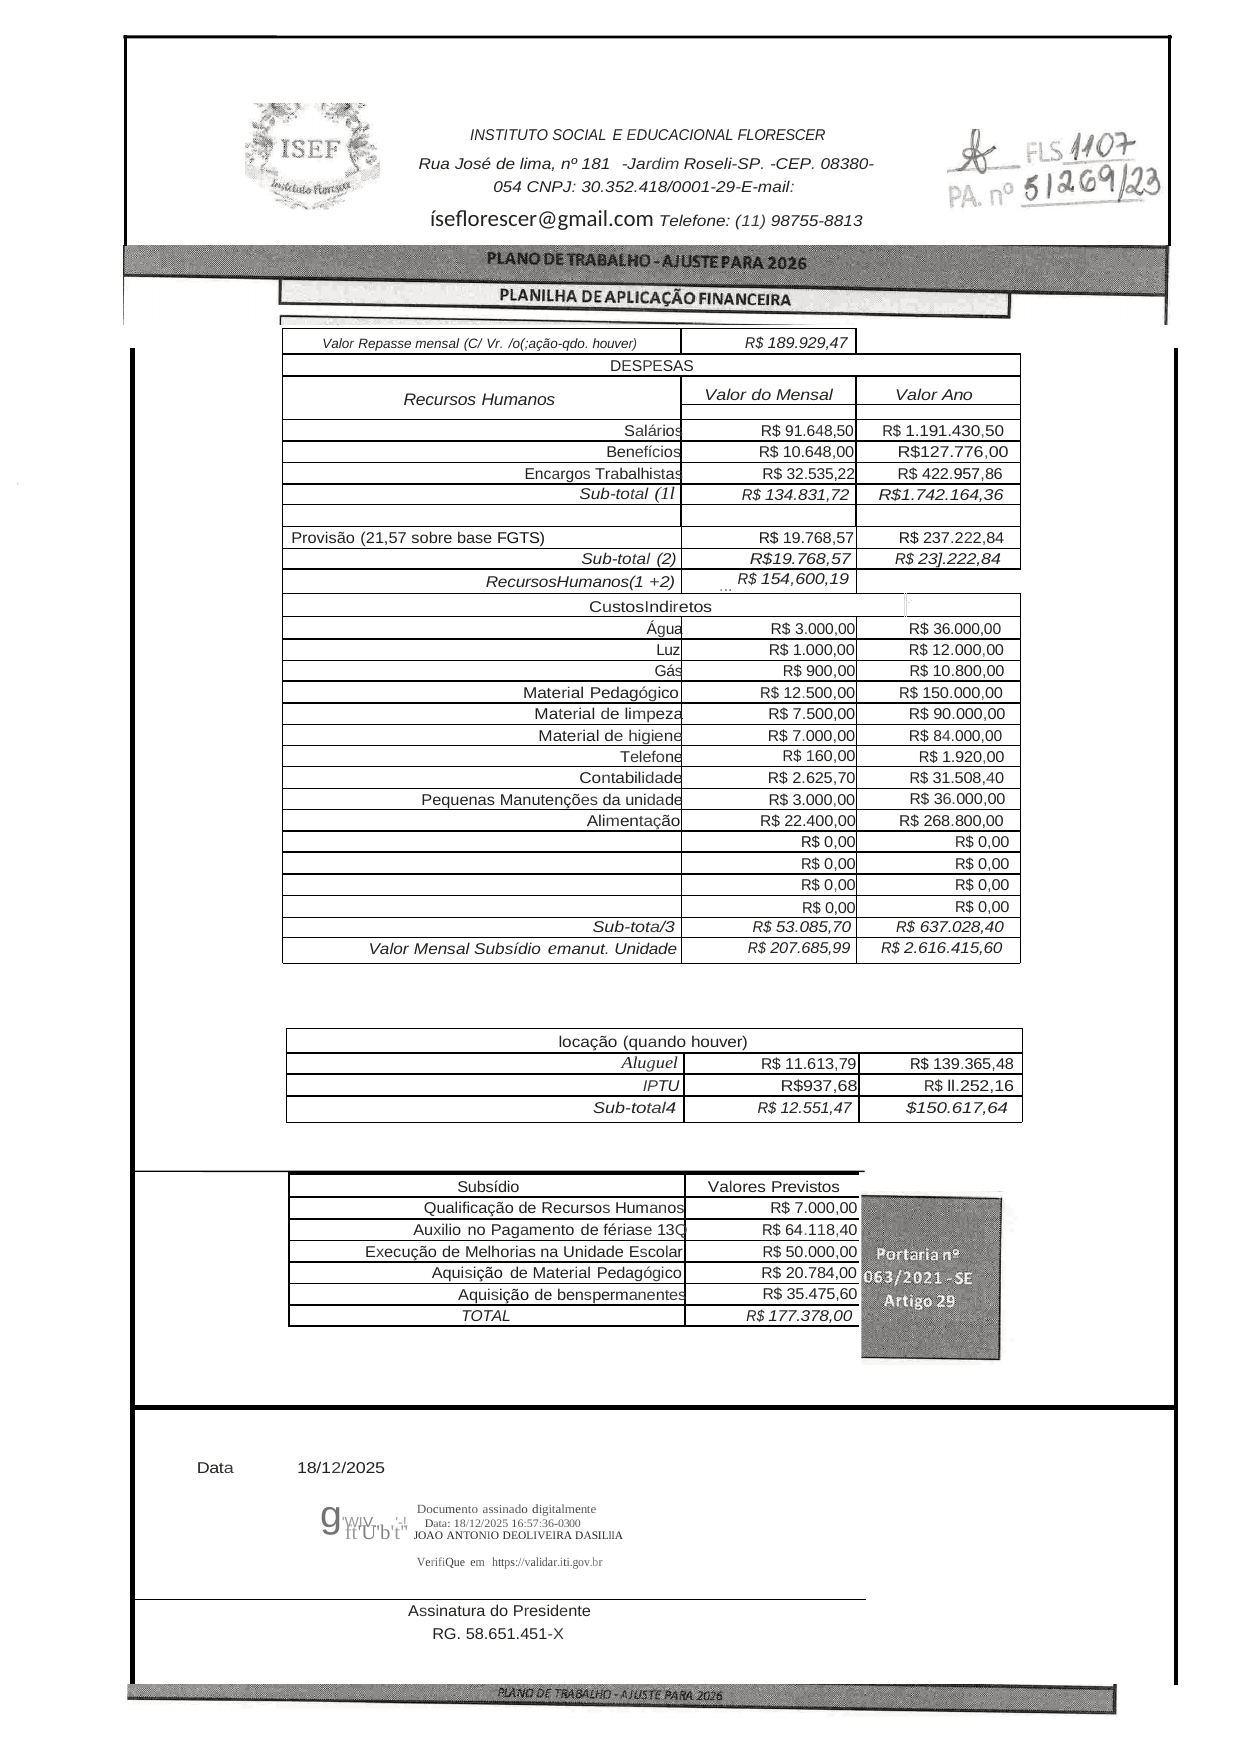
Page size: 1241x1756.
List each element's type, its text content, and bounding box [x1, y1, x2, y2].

table_cell R$ 12.500,00 [682, 682, 856, 702]
table_header [857, 328, 1020, 353]
table_cell Material Pedagógico [283, 682, 681, 702]
table_header Subsídio [290, 1175, 684, 1196]
table_cell R$ 1.920,00 [857, 746, 1020, 766]
table_cell [283, 896, 681, 917]
table_cell R$ 36.000,00 [857, 617, 1020, 638]
table_cell R$ 150.000,00 [857, 682, 1020, 702]
table_cell Provisão (21,57 sobre base FGTS) [283, 527, 681, 548]
table_cell R$ 0,00 [682, 832, 856, 851]
table_cell Valor do Mensal [682, 377, 855, 403]
table_cell [857, 505, 1020, 526]
table_cell Valor Mensal Subsídio emanut. Unidade [283, 938, 681, 962]
table_cell R$ 207.685,99 [682, 938, 856, 962]
table_cell R$ 422.957,86 [857, 463, 1020, 483]
table_header R$ 189.929,47 [682, 329, 855, 353]
table_cell R$19.768,57 [682, 549, 856, 568]
table_cell Gás [283, 661, 681, 680]
table_cell [283, 875, 681, 894]
table_cell R$ ll.252,16 [860, 1075, 1022, 1095]
table_cell R$ 2.616.415,60 [857, 938, 1020, 962]
table_cell Assinatura do Presidente RG. 58.651.451-X [135, 1599, 1174, 1685]
table_cell Data 18/12/2025 Documento assinado digitalmente g'WIV. '-! Data: 18/12/2025 16:57:36-0300 ft'U'b't" JOAO ANTONIO DEOLIVEIRA DASILllA VerifiQue em https://validar.iti.gov.br [135, 1410, 866, 1599]
table_cell Encargos Trabalhistas [283, 463, 680, 483]
table_cell IPTU [287, 1075, 683, 1095]
table_cell ·.· [907, 594, 1020, 616]
table_cell Sub-tota/3 [283, 918, 681, 936]
table_cell RecursosHumanos(1 +2) [283, 570, 681, 593]
table_cell Recursos Humanos [283, 377, 680, 419]
table_cell Alimentação [283, 810, 681, 830]
table_cell Salários [283, 420, 680, 440]
table_cell TOTAL [290, 1306, 684, 1325]
table_cell R$ 160,00 [682, 746, 856, 766]
table_cell R$ 84.000,00 [857, 725, 1020, 745]
table_cell R$ 0,00 [682, 875, 856, 894]
table_cell R$127.776,00 [857, 442, 1020, 462]
table_cell R$ 139.365,48 [860, 1054, 1022, 1073]
table_cell R$ 2.625,70 [682, 767, 856, 787]
table_cell Sub-total (1l [283, 485, 680, 503]
table_cell [283, 832, 681, 851]
table_cell R$ 3.000,00 [682, 617, 856, 638]
table_cell R$ 23].222,84 [857, 549, 1020, 568]
table_cell R$ 22.400,00 [682, 810, 856, 830]
table_cell R$ 134.831,72 [682, 485, 855, 503]
table_cell [857, 570, 1020, 593]
table_cell [283, 853, 681, 873]
table_cell [682, 405, 855, 419]
table_cell R$ 900,00 [682, 661, 856, 680]
table_cell R$1.742.164,36 [857, 485, 1020, 503]
table_cell R$ 0,00 [682, 853, 856, 873]
table_cell Sub-total (2) [283, 549, 681, 568]
table_cell R$ 3.000,00 [682, 789, 856, 809]
table_cell DESPESAS [283, 355, 1020, 375]
table_cell R$ 64.118,40 [686, 1220, 859, 1240]
table_cell R$ 177.378,00 [686, 1306, 859, 1325]
table_cell R$ 19.768,57 [682, 527, 856, 548]
table_cell R$ 154,600,19 ... [682, 570, 856, 593]
table_cell R$ 90.000,00 [857, 704, 1020, 723]
table_header Diferença necessária para dissidio R$ 30.307,99 VERBA ADICIONAL- Maio e Setembro [135, 348, 1174, 1405]
table_cell Auxilio no Pagamento de fériase 13Q [290, 1220, 684, 1240]
table_cell Qualificação de Recursos Humanos [290, 1198, 684, 1218]
table_cell R$ 12.551,47 [685, 1097, 858, 1122]
table_cell R$ 50.000,00 [686, 1241, 859, 1261]
table_cell R$ 7.500,00 [682, 704, 856, 723]
table_cell Material de higiene [283, 725, 681, 745]
table_cell [866, 1410, 1174, 1599]
table_cell Água [283, 617, 681, 638]
table_cell Material de limpeza [283, 704, 681, 723]
table_cell R$ 31.508,40 [857, 767, 1020, 787]
table_cell R$ 12.000,00 [857, 640, 1020, 659]
table_cell R$ 268.800,00 [857, 810, 1020, 830]
table_cell [682, 505, 855, 526]
table_cell Aluguel [287, 1054, 683, 1073]
table_cell R$ 7.000,00 [686, 1198, 859, 1218]
table_cell R$ 10.800,00 [857, 661, 1020, 680]
table_cell Aquisição de Material Pedagógico [290, 1263, 684, 1282]
table_cell R$ 0,00 [857, 896, 1020, 917]
table_cell R$ 11.613,79 [685, 1054, 858, 1073]
table_cell R$ 237.222,84 [857, 527, 1020, 548]
table_cell $150.617,64 [860, 1097, 1022, 1122]
table_cell R$ 1.191.430,50 [857, 420, 1020, 440]
table_cell R$ 35.475,60 [686, 1284, 859, 1304]
table_cell R$ 32.535,22 [682, 463, 855, 483]
table_cell R$ 53.085,70 [682, 918, 856, 936]
table_cell R$ 20.784,00 [686, 1263, 859, 1282]
table_cell Aquisição de benspermanentes [290, 1284, 684, 1304]
table_cell Valor Ano [857, 377, 1020, 403]
table_cell R$ 7.000,00 [682, 725, 856, 745]
table_cell R$ 0,00 [857, 832, 1020, 851]
table_cell R$ 36.000,00 [857, 789, 1020, 809]
table_cell R$ 0,00 [682, 896, 856, 917]
table_cell Telefone [283, 746, 681, 766]
table_cell ·, CustosIndiretos [283, 594, 904, 616]
table_cell [857, 405, 1020, 419]
table_cell Execução de Melhorias na Unidade Escolar [290, 1241, 684, 1261]
table_cell R$ 1.000,00 [682, 640, 856, 659]
table_cell R$937,68 [685, 1075, 858, 1095]
table_cell [283, 505, 680, 526]
table_cell R$ 10.648,00 [682, 442, 855, 462]
table_cell Sub-total4 [287, 1097, 683, 1122]
table_header Valores Previstos [686, 1175, 859, 1196]
table_header locação (quando houver) [287, 1029, 1022, 1052]
table_cell Luz [283, 640, 681, 659]
table_header Valor Repasse mensal (C/ Vr. /o(;ação-qdo. houver) [283, 329, 680, 353]
table_cell R$ 0,00 [857, 875, 1020, 894]
table_cell Pequenas Manutenções da unidade [283, 789, 681, 809]
table_cell R$ 91.648,50 [682, 420, 855, 440]
table_cell Contabilidade [283, 767, 681, 787]
table_cell Benefícios [283, 442, 680, 462]
table_cell R$ 0,00 [857, 853, 1020, 873]
table_cell R$ 637.028,40 [857, 918, 1020, 936]
